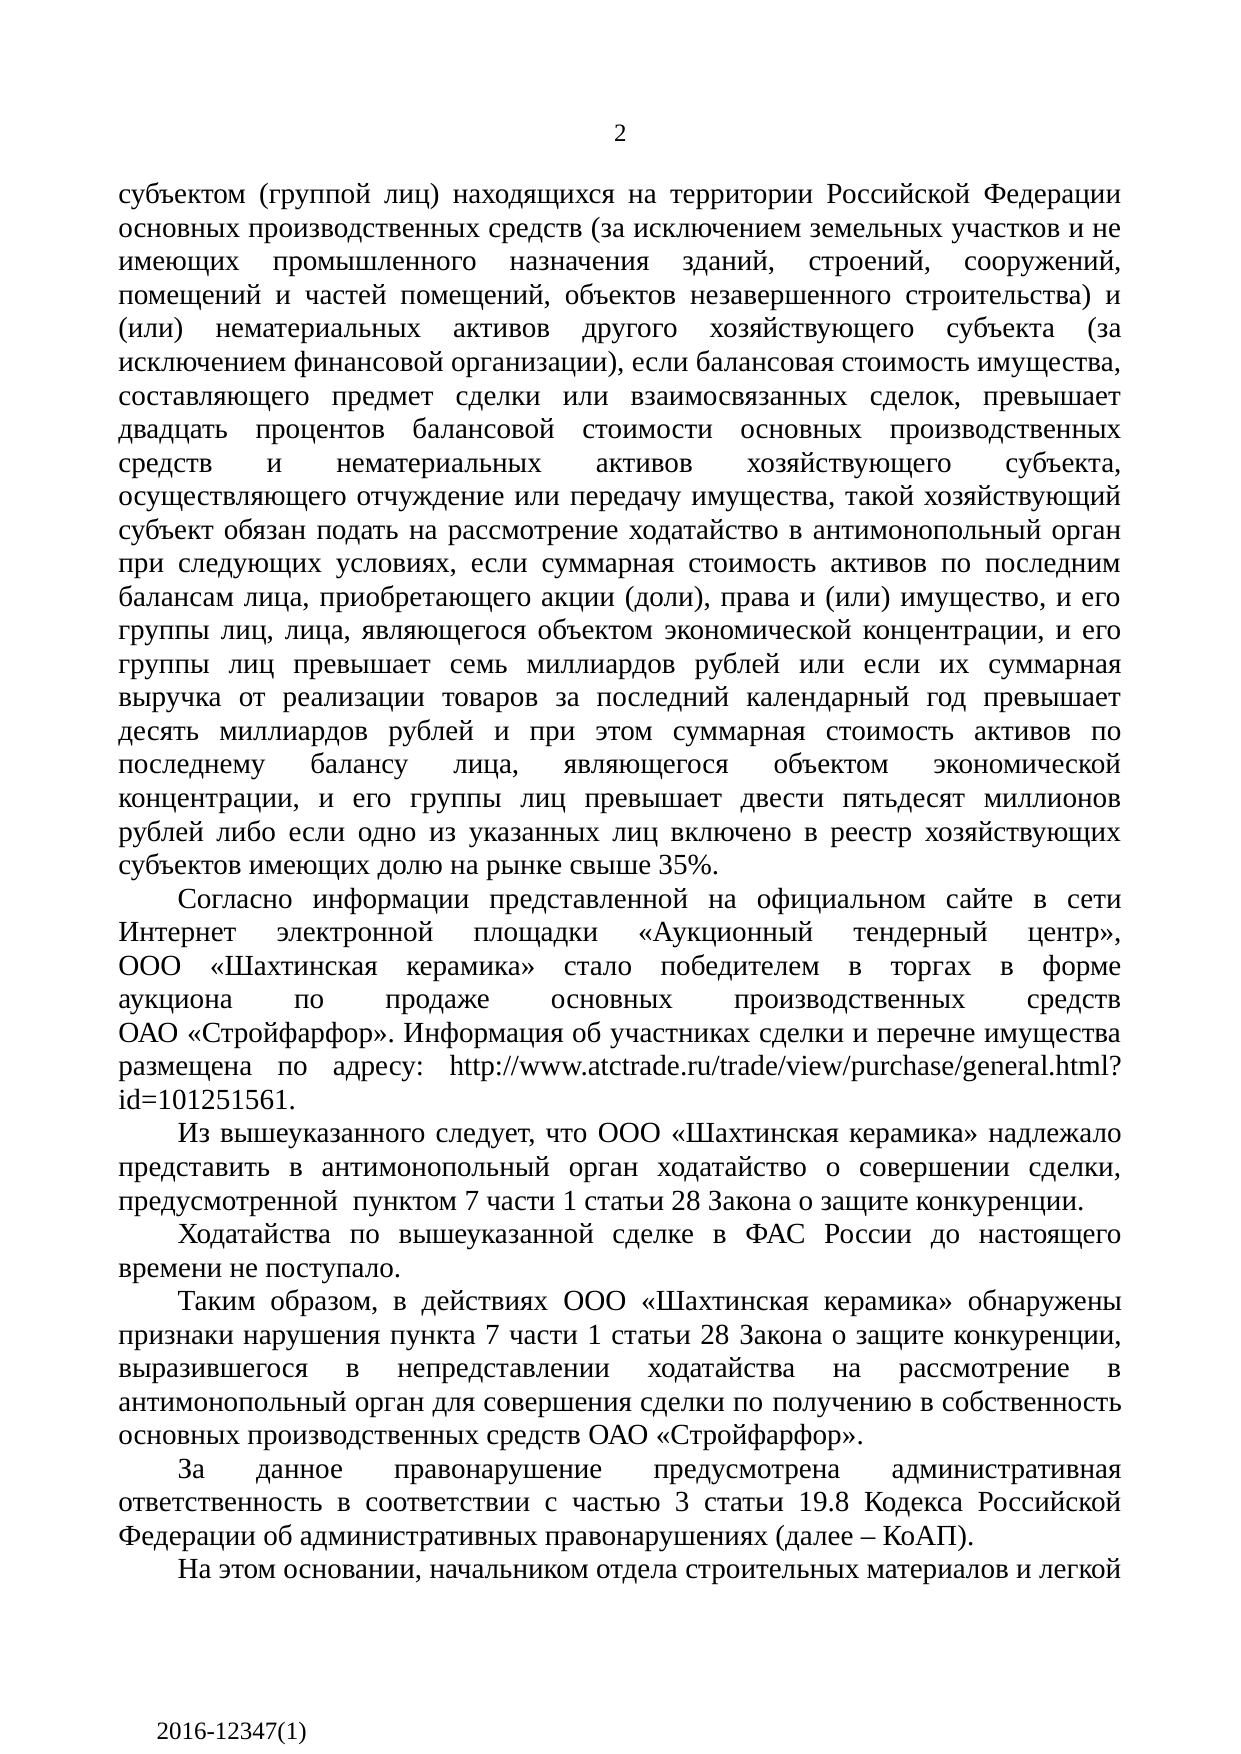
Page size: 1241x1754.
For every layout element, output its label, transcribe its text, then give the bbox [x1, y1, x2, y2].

text Из вышеуказанного следует, что ООО «Шахтинская керамика» надлежало представить в антимонопольный орган ходатайство о совершении сделки, предусмотренной пунктом 7 части 1 статьи 28 Закона о защите конкуренции. [118, 1116, 1122, 1216]
text Ходатайства по вышеуказанной сделке в ФАС России до настоящего времени не поступало. [118, 1216, 1122, 1283]
text субъектом (группой лиц) находящихся на территории Российской Федерации основных производственных средств (за исключением земельных участков и не имеющих промышленного назначения зданий, строений, сооружений, помещений и частей помещений, объектов незавершенного строительства) и (или) нематериальных активов другого хозяйствующего субъекта (за исключением финансовой организации), если балансовая стоимость имущества, составляющего предмет сделки или взаимосвязанных сделок, превышает двадцать процентов балансовой стоимости основных производственных средств и нематериальных активов хозяйствующего субъекта, осуществляющего отчуждение или передачу имущества, такой хозяйствующий субъект обязан подать на рассмотрение ходатайство в антимонопольный орган при следующих условиях, если суммарная стоимость активов по последним балансам лица, приобретающего акции (доли), права и (или) имущество, и его группы лиц, лица, являющегося объектом экономической концентрации, и его группы лиц превышает семь миллиардов рублей или если их суммарная выручка от реализации товаров за последний календарный год превышает десять миллиардов рублей и при этом суммарная стоимость активов по последнему балансу лица, являющегося объектом экономической концентрации, и его группы лиц превышает двести пятьдесят миллионов рублей либо если одно из указанных лиц включено в реестр хозяйствующих субъектов имеющих долю на рынке свыше 35%. [118, 176, 1122, 881]
text Согласно информации представленной на официальном сайте в сети Интернет электронной площадки «Аукционный тендерный центр», ООО «Шахтинская керамика» стало победителем в торгах в форме аукциона по продаже основных производственных средств ОАО «Стройфарфор». Информация об участниках сделки и перечне имущества размещена по адресу: http://www.atctrade.ru/trade/view/purchase/general.html?id=101251561. [118, 881, 1122, 1116]
text За данное правонарушение предусмотрена административная ответственность в соответствии с частью 3 статьи 19.8 Кодекса Российской Федерации об административных правонарушениях (далее – КоАП). [118, 1451, 1122, 1552]
text Таким образом, в действиях ООО «Шахтинская керамика» обнаружены признаки нарушения пункта 7 части 1 статьи 28 Закона о защите конкуренции, выразившегося в непредставлении ходатайства на рассмотрение в антимонопольный орган для совершения сделки по получению в собственность основных производственных средств ОАО «Стройфарфор». [118, 1283, 1122, 1451]
text На этом основании, начальником отдела строительных материалов и легкой [118, 1552, 1122, 1585]
